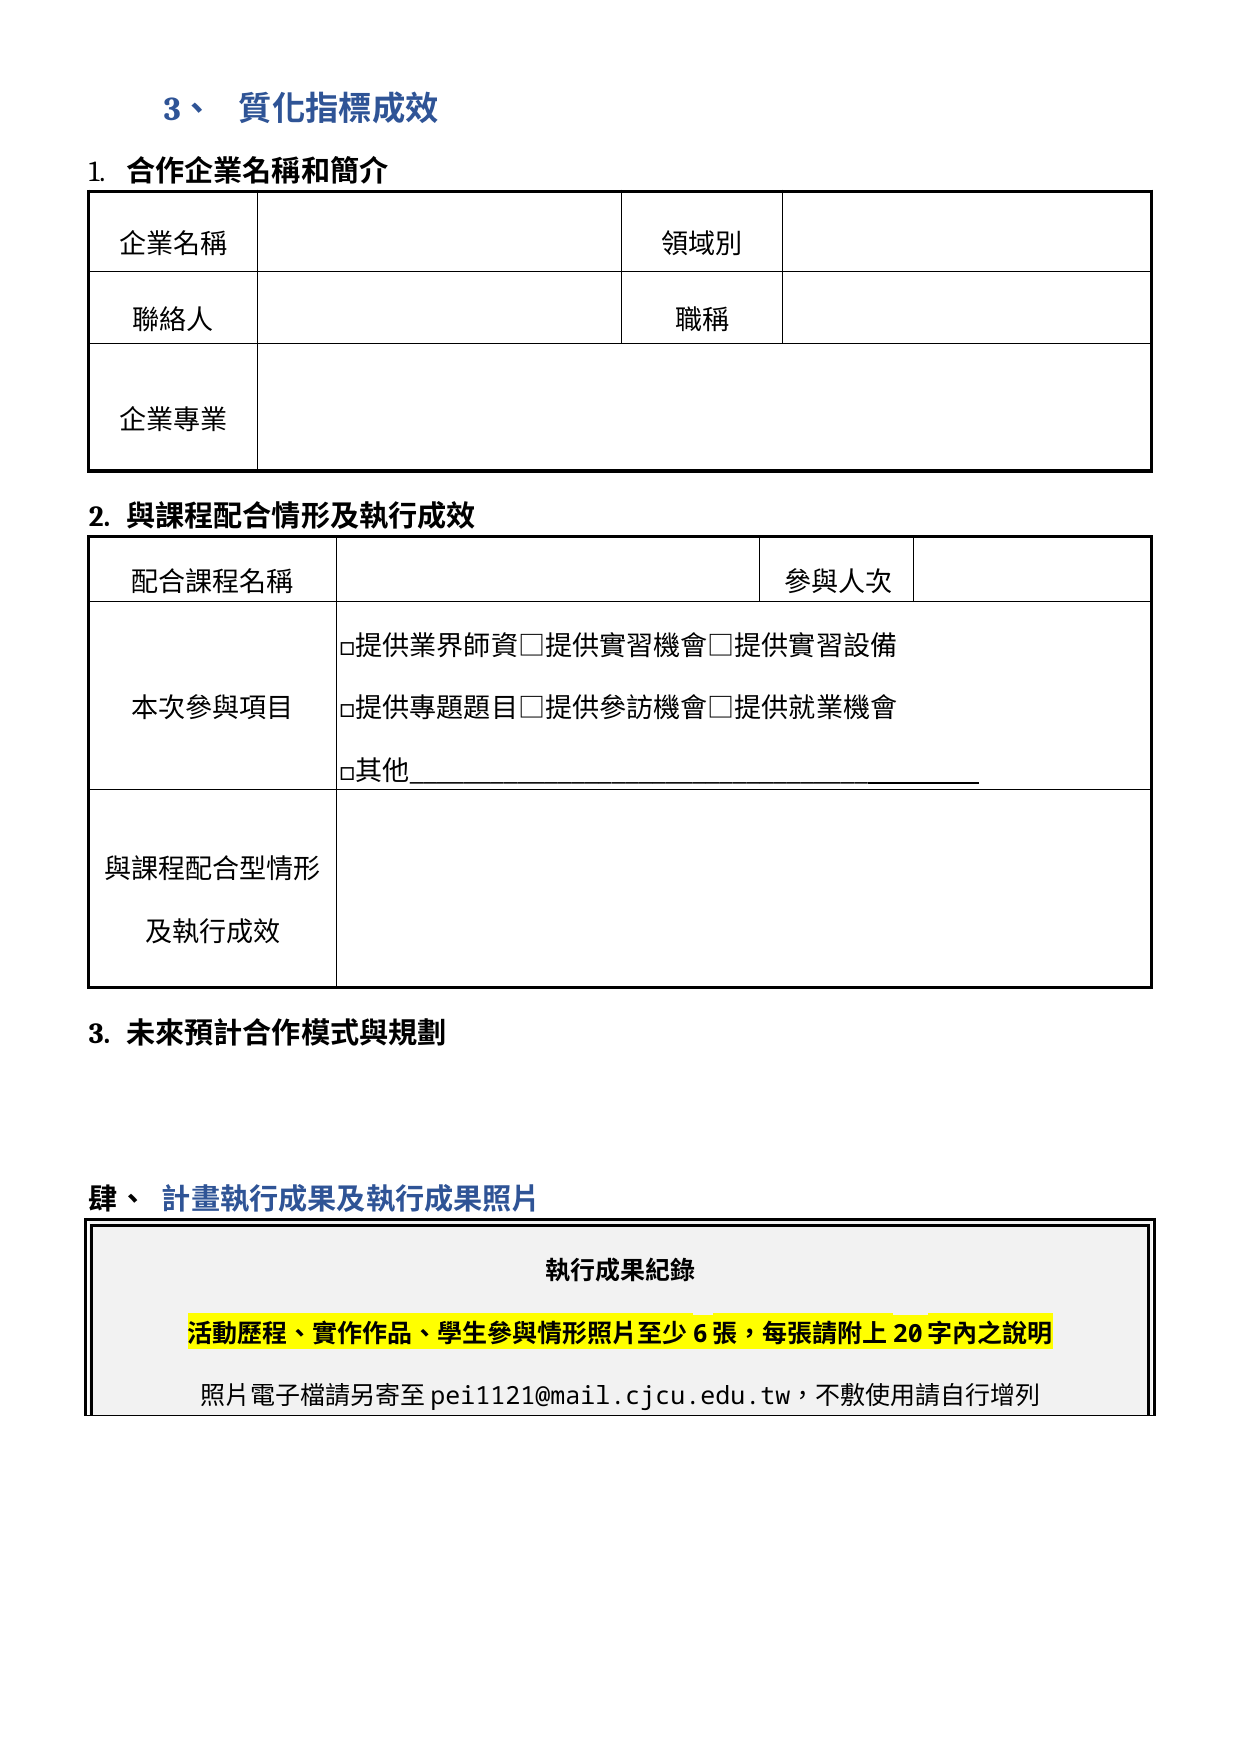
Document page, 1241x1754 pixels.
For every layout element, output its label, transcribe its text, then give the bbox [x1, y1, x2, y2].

table_header 企業名稱 [90, 193, 257, 271]
table_header [337, 538, 759, 601]
table_header [783, 193, 1150, 271]
table_header 參與人次 [760, 538, 913, 601]
table_header 領域別 [622, 193, 782, 271]
table_cell 本次參與項目 [90, 602, 336, 789]
table_header [258, 193, 621, 271]
table_cell 聯絡人 [90, 272, 257, 343]
list 未來預計合作模式與規劃 [89, 989, 1152, 1051]
table_cell 企業專業 [90, 344, 257, 469]
list 質化指標成效 [164, 64, 1152, 127]
list 合作企業名稱和簡介 [89, 127, 1152, 189]
table_header 配合課程名稱 [90, 538, 336, 601]
table_cell 職稱 [622, 272, 782, 343]
table_header [914, 538, 1150, 601]
table_cell 與課程配合型情形及執行成效 [90, 790, 336, 986]
list 計畫執行成果及執行成果照片 [89, 1155, 1152, 1218]
table_cell [337, 790, 1150, 986]
table_cell □提供業界師資□提供實習機會□提供實習設備 □提供專題題目□提供參訪機會□提供就業機會 □其他__________________________________ [337, 602, 1150, 789]
table_cell [783, 272, 1150, 343]
list 與課程配合情形及執行成效 [89, 473, 1152, 535]
table_cell [258, 344, 1150, 469]
table_header 執行成果紀錄 活動歷程、實作作品、學生參與情形照片至少6張，每張請附上20字內之說明 照片電子檔請另寄至pei1121@mail.cjcu.edu.tw，不敷使用請自行增列 [89, 1221, 1152, 1415]
table_cell [258, 272, 621, 343]
